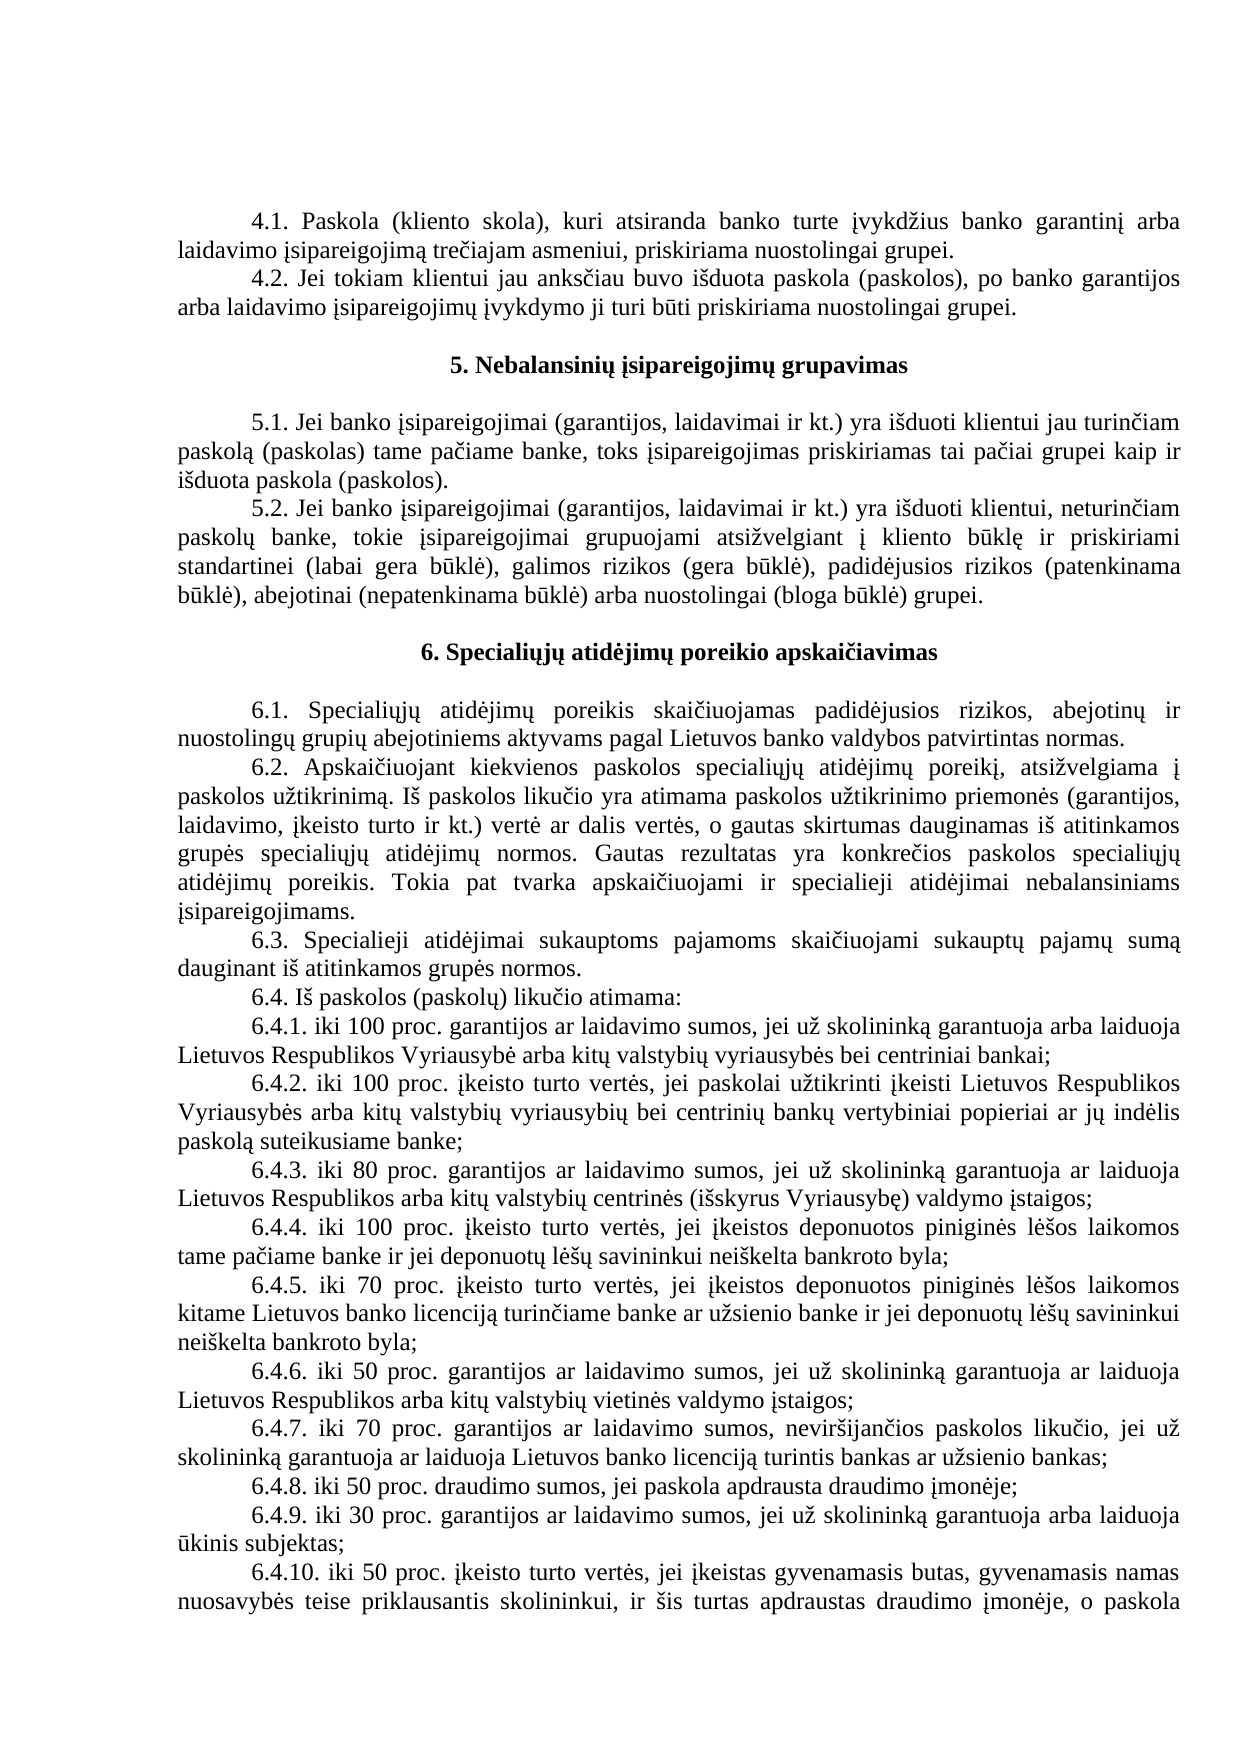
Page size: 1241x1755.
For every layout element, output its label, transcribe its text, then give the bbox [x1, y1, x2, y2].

text 6.4.5. iki 70 proc. įkeisto turto vertės, jei įkeistos deponuotos piniginės lėšos laikomos kitame Lietuvos banko licenciją turinčiame banke ar užsienio banke ir jei deponuotų lėšų savininkui neiškelta bankroto byla; [177, 1270, 1181, 1356]
text 6.4.4. iki 100 proc. įkeisto turto vertės, jei įkeistos deponuotos piniginės lėšos laikomos tame pačiame banke ir jei deponuotų lėšų savininkui neiškelta bankroto byla; [177, 1212, 1181, 1270]
text 6.4.8. iki 50 proc. draudimo sumos, jei paskola apdrausta draudimo įmonėje; [177, 1471, 1181, 1500]
text 6.4.1. iki 100 proc. garantijos ar laidavimo sumos, jei už skolininką garantuoja arba laiduoja Lietuvos Respublikos Vyriausybė arba kitų valstybių vyriausybės bei centriniai bankai; [177, 1011, 1181, 1068]
text 6.1. Specialiųjų atidėjimų poreikis skaičiuojamas padidėjusios rizikos, abejotinų ir nuostolingų grupių abejotiniems aktyvams pagal Lietuvos banko valdybos patvirtintas normas. [177, 695, 1181, 752]
text 6. Specialiųjų atidėjimų poreikio apskaičiavimas [177, 637, 1181, 666]
text 6.4.3. iki 80 proc. garantijos ar laidavimo sumos, jei už skolininką garantuoja ar laiduoja Lietuvos Respublikos arba kitų valstybių centrinės (išskyrus Vyriausybę) valdymo įstaigos; [177, 1155, 1181, 1212]
text 6.4.2. iki 100 proc. įkeisto turto vertės, jei paskolai užtikrinti įkeisti Lietuvos Respublikos Vyriausybės arba kitų valstybių vyriausybių bei centrinių bankų vertybiniai popieriai ar jų indėlis paskolą suteikusiame banke; [177, 1068, 1181, 1155]
text 5.2. Jei banko įsipareigojimai (garantijos, laidavimai ir kt.) yra išduoti klientui, neturinčiam paskolų banke, tokie įsipareigojimai grupuojami atsižvelgiant į kliento būklę ir priskiriami standartinei (labai gera būklė), galimos rizikos (gera būklė), padidėjusios rizikos (patenkinama būklė), abejotinai (nepatenkinama būklė) arba nuostolingai (bloga būklė) grupei. [177, 493, 1181, 608]
text 5. Nebalansinių įsipareigojimų grupavimas [177, 350, 1181, 378]
text 5.1. Jei banko įsipareigojimai (garantijos, laidavimai ir kt.) yra išduoti klientui jau turinčiam paskolą (paskolas) tame pačiame banke, toks įsipareigojimas priskiriamas tai pačiai grupei kaip ir išduota paskola (paskolos). [177, 407, 1181, 493]
text 4.2. Jei tokiam klientui jau anksčiau buvo išduota paskola (paskolos), po banko garantijos arba laidavimo įsipareigojimų įvykdymo ji turi būti priskiriama nuostolingai grupei. [177, 263, 1181, 321]
text 6.4.10. iki 50 proc. įkeisto turto vertės, jei įkeistas gyvenamasis butas, gyvenamasis namas nuosavybės teise priklausantis skolininkui, ir šis turtas apdraustas draudimo įmonėje, o paskola [177, 1557, 1181, 1615]
text 6.4. Iš paskolos (paskolų) likučio atimama: [177, 982, 1181, 1011]
text 6.4.7. iki 70 proc. garantijos ar laidavimo sumos, neviršijančios paskolos likučio, jei už skolininką garantuoja ar laiduoja Lietuvos banko licenciją turintis bankas ar užsienio bankas; [177, 1413, 1181, 1471]
text 6.2. Apskaičiuojant kiekvienos paskolos specialiųjų atidėjimų poreikį, atsižvelgiama į paskolos užtikrinimą. Iš paskolos likučio yra atimama paskolos užtikrinimo priemonės (garantijos, laidavimo, įkeisto turto ir kt.) vertė ar dalis vertės, o gautas skirtumas dauginamas iš atitinkamos grupės specialiųjų atidėjimų normos. Gautas rezultatas yra konkrečios paskolos specialiųjų atidėjimų poreikis. Tokia pat tvarka apskaičiuojami ir specialieji atidėjimai nebalansiniams įsipareigojimams. [177, 752, 1181, 925]
text 6.4.6. iki 50 proc. garantijos ar laidavimo sumos, jei už skolininką garantuoja ar laiduoja Lietuvos Respublikos arba kitų valstybių vietinės valdymo įstaigos; [177, 1356, 1181, 1413]
text 6.4.9. iki 30 proc. garantijos ar laidavimo sumos, jei už skolininką garantuoja arba laiduoja ūkinis subjektas; [177, 1500, 1181, 1557]
text 4.1. Paskola (kliento skola), kuri atsiranda banko turte įvykdžius banko garantinį arba laidavimo įsipareigojimą trečiajam asmeniui, priskiriama nuostolingai grupei. [177, 206, 1181, 263]
text 6.3. Specialieji atidėjimai sukauptoms pajamoms skaičiuojami sukauptų pajamų sumą dauginant iš atitinkamos grupės normos. [177, 925, 1181, 982]
